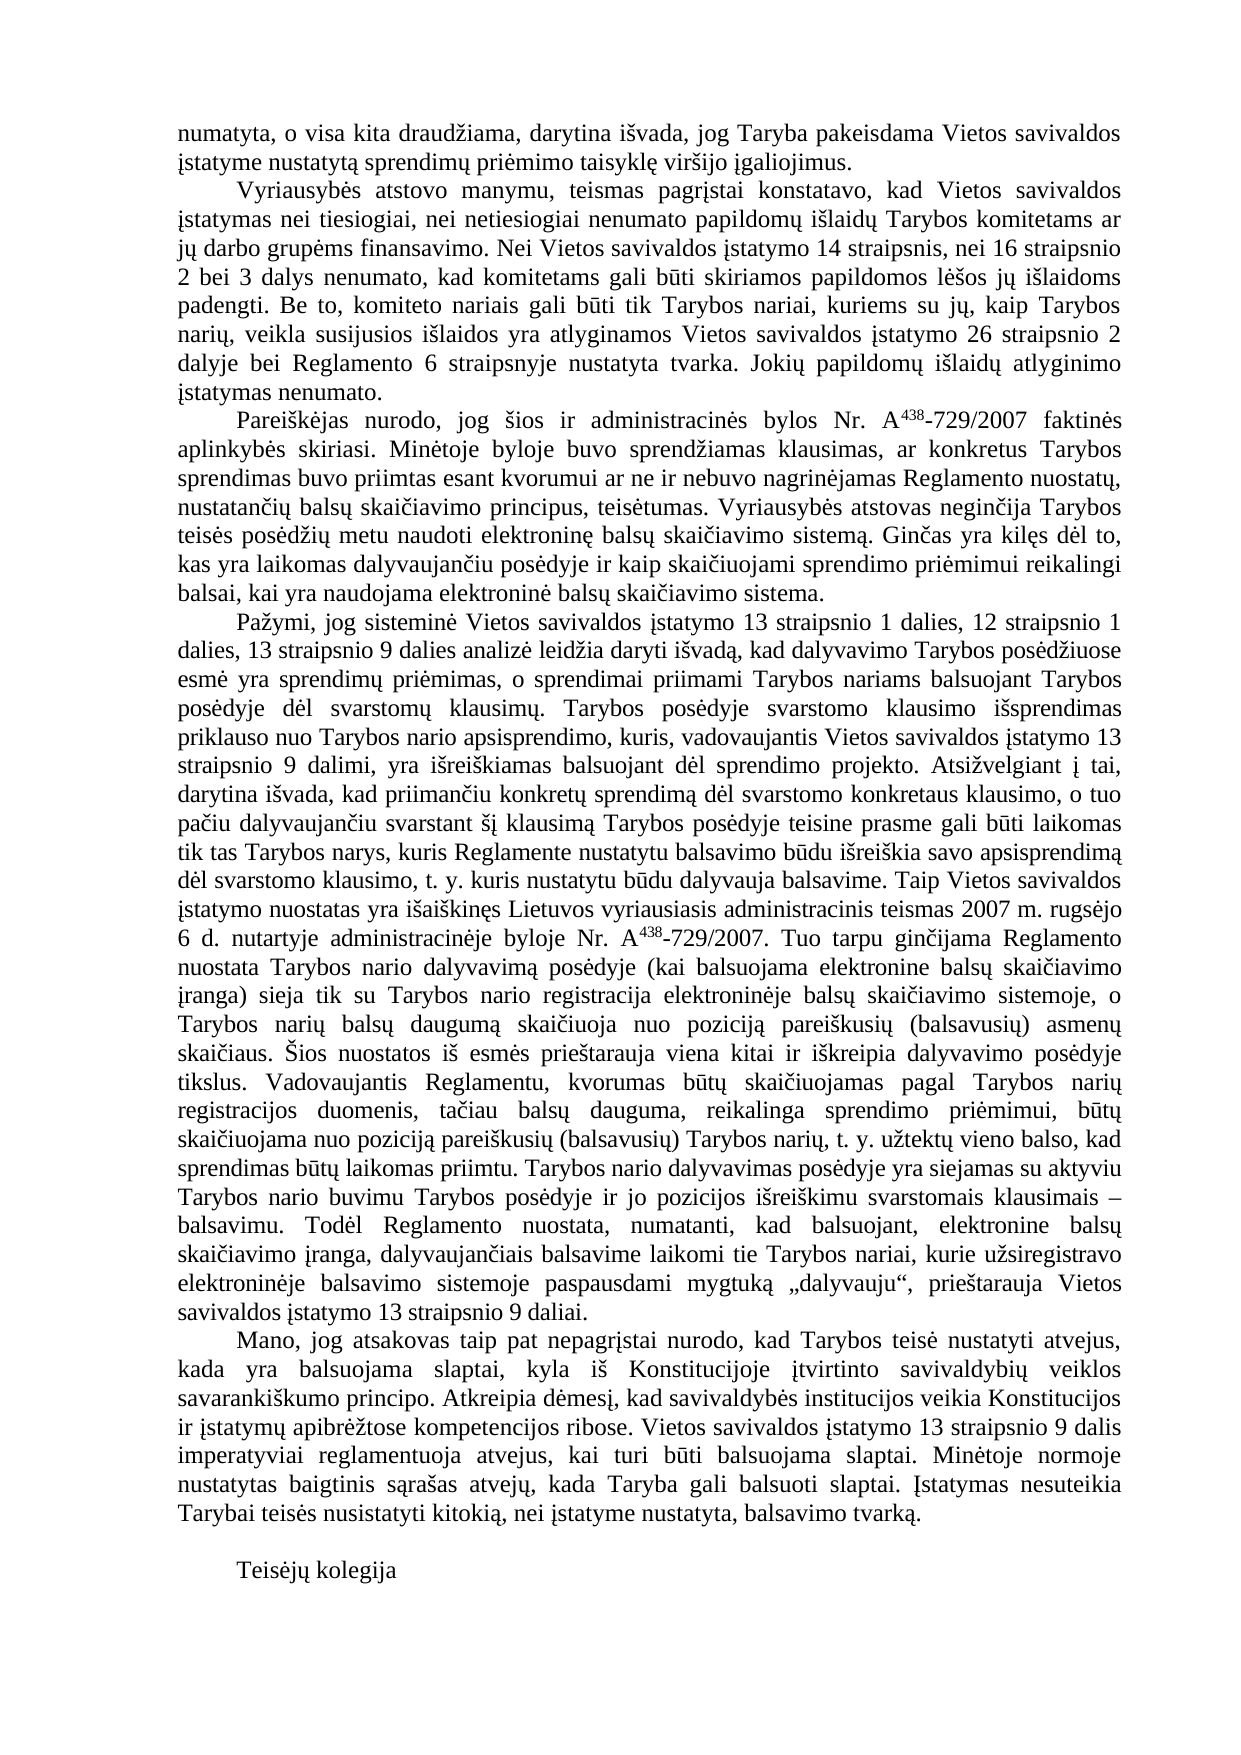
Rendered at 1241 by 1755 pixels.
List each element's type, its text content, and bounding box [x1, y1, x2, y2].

text Pareiškėjas nurodo, jog šios ir administracinės bylos Nr. A438-729/2007 faktinės aplinkybės skiriasi. Minėtoje byloje buvo sprendžiamas klausimas, ar konkretus Tarybos sprendimas buvo priimtas esant kvorumui ar ne ir nebuvo nagrinėjamas Reglamento nuostatų, nustatančių balsų skaičiavimo principus, teisėtumas. Vyriausybės atstovas neginčija Tarybos teisės posėdžių metu naudoti elektroninę balsų skaičiavimo sistemą. Ginčas yra kilęs dėl to, kas yra laikomas dalyvaujančiu posėdyje ir kaip skaičiuojami sprendimo priėmimui reikalingi balsai, kai yra naudojama elektroninė balsų skaičiavimo sistema. [177, 406, 1122, 607]
text Teisėjų kolegija [177, 1556, 1122, 1584]
text Mano, jog atsakovas taip pat nepagrįstai nurodo, kad Tarybos teisė nustatyti atvejus, kada yra balsuojama slaptai, kyla iš Konstitucijoje įtvirtinto savivaldybių veiklos savarankiškumo principo. Atkreipia dėmesį, kad savivaldybės institucijos veikia Konstitucijos ir įstatymų apibrėžtose kompetencijos ribose. Vietos savivaldos įstatymo 13 straipsnio 9 dalis imperatyviai reglamentuoja atvejus, kai turi būti balsuojama slaptai. Minėtoje normoje nustatytas baigtinis sąrašas atvejų, kada Taryba gali balsuoti slaptai. Įstatymas nesuteikia Tarybai teisės nusistatyti kitokią, nei įstatyme nustatyta, balsavimo tvarką. [177, 1326, 1122, 1527]
text Pažymi, jog sisteminė Vietos savivaldos įstatymo 13 straipsnio 1 dalies, 12 straipsnio 1 dalies, 13 straipsnio 9 dalies analizė leidžia daryti išvadą, kad dalyvavimo Tarybos posėdžiuose esmė yra sprendimų priėmimas, o sprendimai priimami Tarybos nariams balsuojant Tarybos posėdyje dėl svarstomų klausimų. Tarybos posėdyje svarstomo klausimo išsprendimas priklauso nuo Tarybos nario apsisprendimo, kuris, vadovaujantis Vietos savivaldos įstatymo 13 straipsnio 9 dalimi, yra išreiškiamas balsuojant dėl sprendimo projekto. Atsižvelgiant į tai, darytina išvada, kad priimančiu konkretų sprendimą dėl svarstomo konkretaus klausimo, o tuo pačiu dalyvaujančiu svarstant šį klausimą Tarybos posėdyje teisine prasme gali būti laikomas tik tas Tarybos narys, kuris Reglamente nustatytu balsavimo būdu išreiškia savo apsisprendimą dėl svarstomo klausimo, t. y. kuris nustatytu būdu dalyvauja balsavime. Taip Vietos savivaldos įstatymo nuostatas yra išaiškinęs Lietuvos vyriausiasis administracinis teismas 2007 m. rugsėjo 6 d. nutartyje administracinėje byloje Nr. A438-729/2007. Tuo tarpu ginčijama Reglamento nuostata Tarybos nario dalyvavimą posėdyje (kai balsuojama elektronine balsų skaičiavimo įranga) sieja tik su Tarybos nario registracija elektroninėje balsų skaičiavimo sistemoje, o Tarybos narių balsų daugumą skaičiuoja nuo poziciją pareiškusių (balsavusių) asmenų skaičiaus. Šios nuostatos iš esmės prieštarauja viena kitai ir iškreipia dalyvavimo posėdyje tikslus. Vadovaujantis Reglamentu, kvorumas būtų skaičiuojamas pagal Tarybos narių registracijos duomenis, tačiau balsų dauguma, reikalinga sprendimo priėmimui, būtų skaičiuojama nuo poziciją pareiškusių (balsavusių) Tarybos narių, t. y. užtektų vieno balso, kad sprendimas būtų laikomas priimtu. Tarybos nario dalyvavimas posėdyje yra siejamas su aktyviu Tarybos nario buvimu Tarybos posėdyje ir jo pozicijos išreiškimu svarstomais klausimais – balsavimu. Todėl Reglamento nuostata, numatanti, kad balsuojant, elektronine balsų skaičiavimo įranga, dalyvaujančiais balsavime laikomi tie Tarybos nariai, kurie užsiregistravo elektroninėje balsavimo sistemoje paspausdami mygtuką „dalyvauju“, prieštarauja Vietos savivaldos įstatymo 13 straipsnio 9 daliai. [177, 607, 1122, 1326]
text numatyta, o visa kita draudžiama, darytina išvada, jog Taryba pakeisdama Vietos savivaldos įstatyme nustatytą sprendimų priėmimo taisyklę viršijo įgaliojimus. [177, 118, 1122, 176]
text Vyriausybės atstovo manymu, teismas pagrįstai konstatavo, kad Vietos savivaldos įstatymas nei tiesiogiai, nei netiesiogiai nenumato papildomų išlaidų Tarybos komitetams ar jų darbo grupėms finansavimo. Nei Vietos savivaldos įstatymo 14 straipsnis, nei 16 straipsnio 2 bei 3 dalys nenumato, kad komitetams gali būti skiriamos papildomos lėšos jų išlaidoms padengti. Be to, komiteto nariais gali būti tik Tarybos nariai, kuriems su jų, kaip Tarybos narių, veikla susijusios išlaidos yra atlyginamos Vietos savivaldos įstatymo 26 straipsnio 2 dalyje bei Reglamento 6 straipsnyje nustatyta tvarka. Jokių papildomų išlaidų atlyginimo įstatymas nenumato. [177, 176, 1122, 406]
